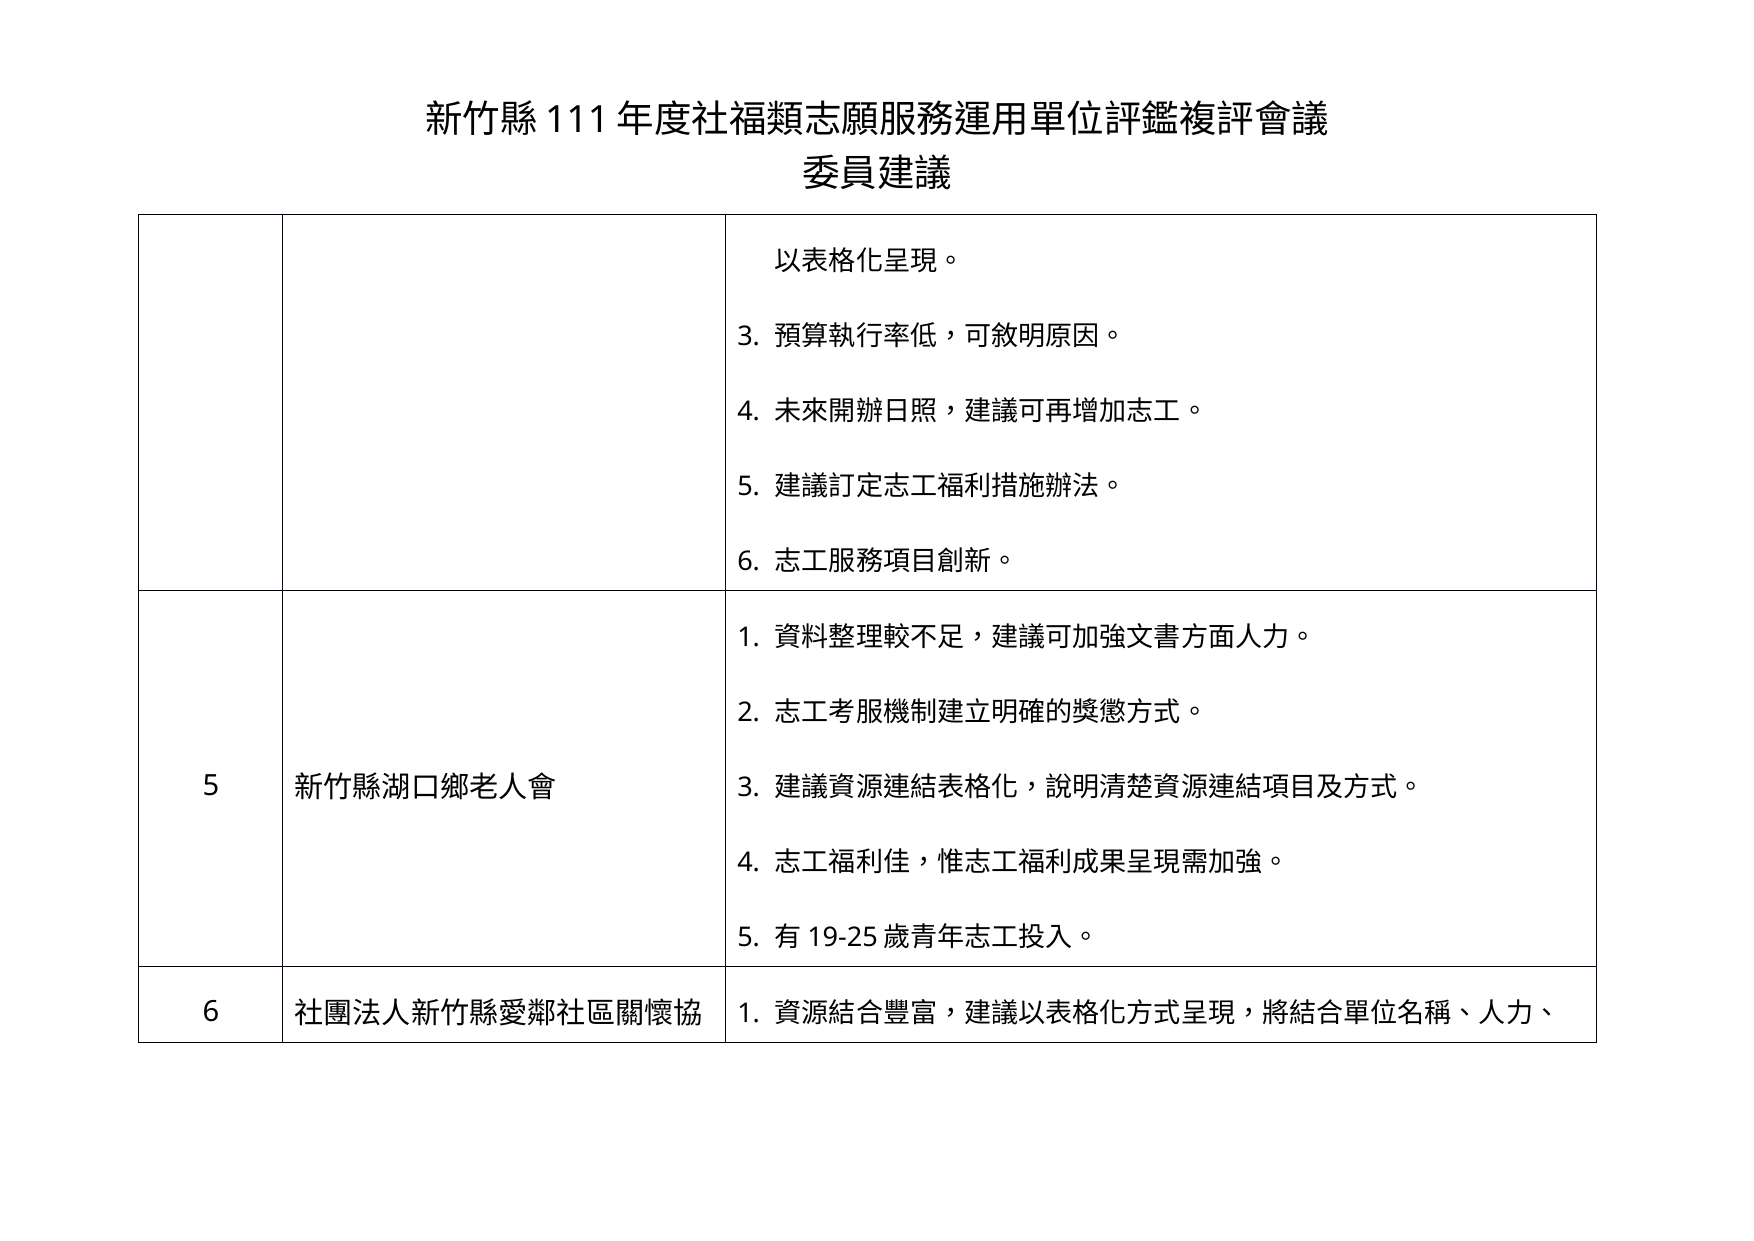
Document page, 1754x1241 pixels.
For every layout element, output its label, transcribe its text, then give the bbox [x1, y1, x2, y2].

table_cell 社團法人新竹縣愛鄰社區關懷協 [283, 967, 725, 1042]
table_cell [139, 215, 282, 590]
table_cell 5 [139, 591, 282, 966]
table_cell [283, 215, 725, 590]
table_cell 資源結合豐富，建議以表格化方式呈現，將結合單位名稱、人力、 [726, 967, 1596, 1042]
table_cell 志工任務具體清楚。 結合社會資源部分，呈現較不足，實際上是有相當多資源，建議可以表格化呈現。 預算執行率低，可敘明原因。 未來開辦日照，建議可再增加志工。 建議訂定志工福利措施辦法。 志工服務項目創新。 [726, 215, 1596, 590]
table_cell 新竹縣湖口鄉老人會 [283, 591, 725, 966]
table_cell 資料整理較不足，建議可加強文書方面人力。 志工考服機制建立明確的獎懲方式。 建議資源連結表格化，說明清楚資源連結項目及方式。 志工福利佳，惟志工福利成果呈現需加強。 有19-25歲青年志工投入。 [726, 591, 1596, 966]
table_cell 6 [139, 967, 282, 1042]
